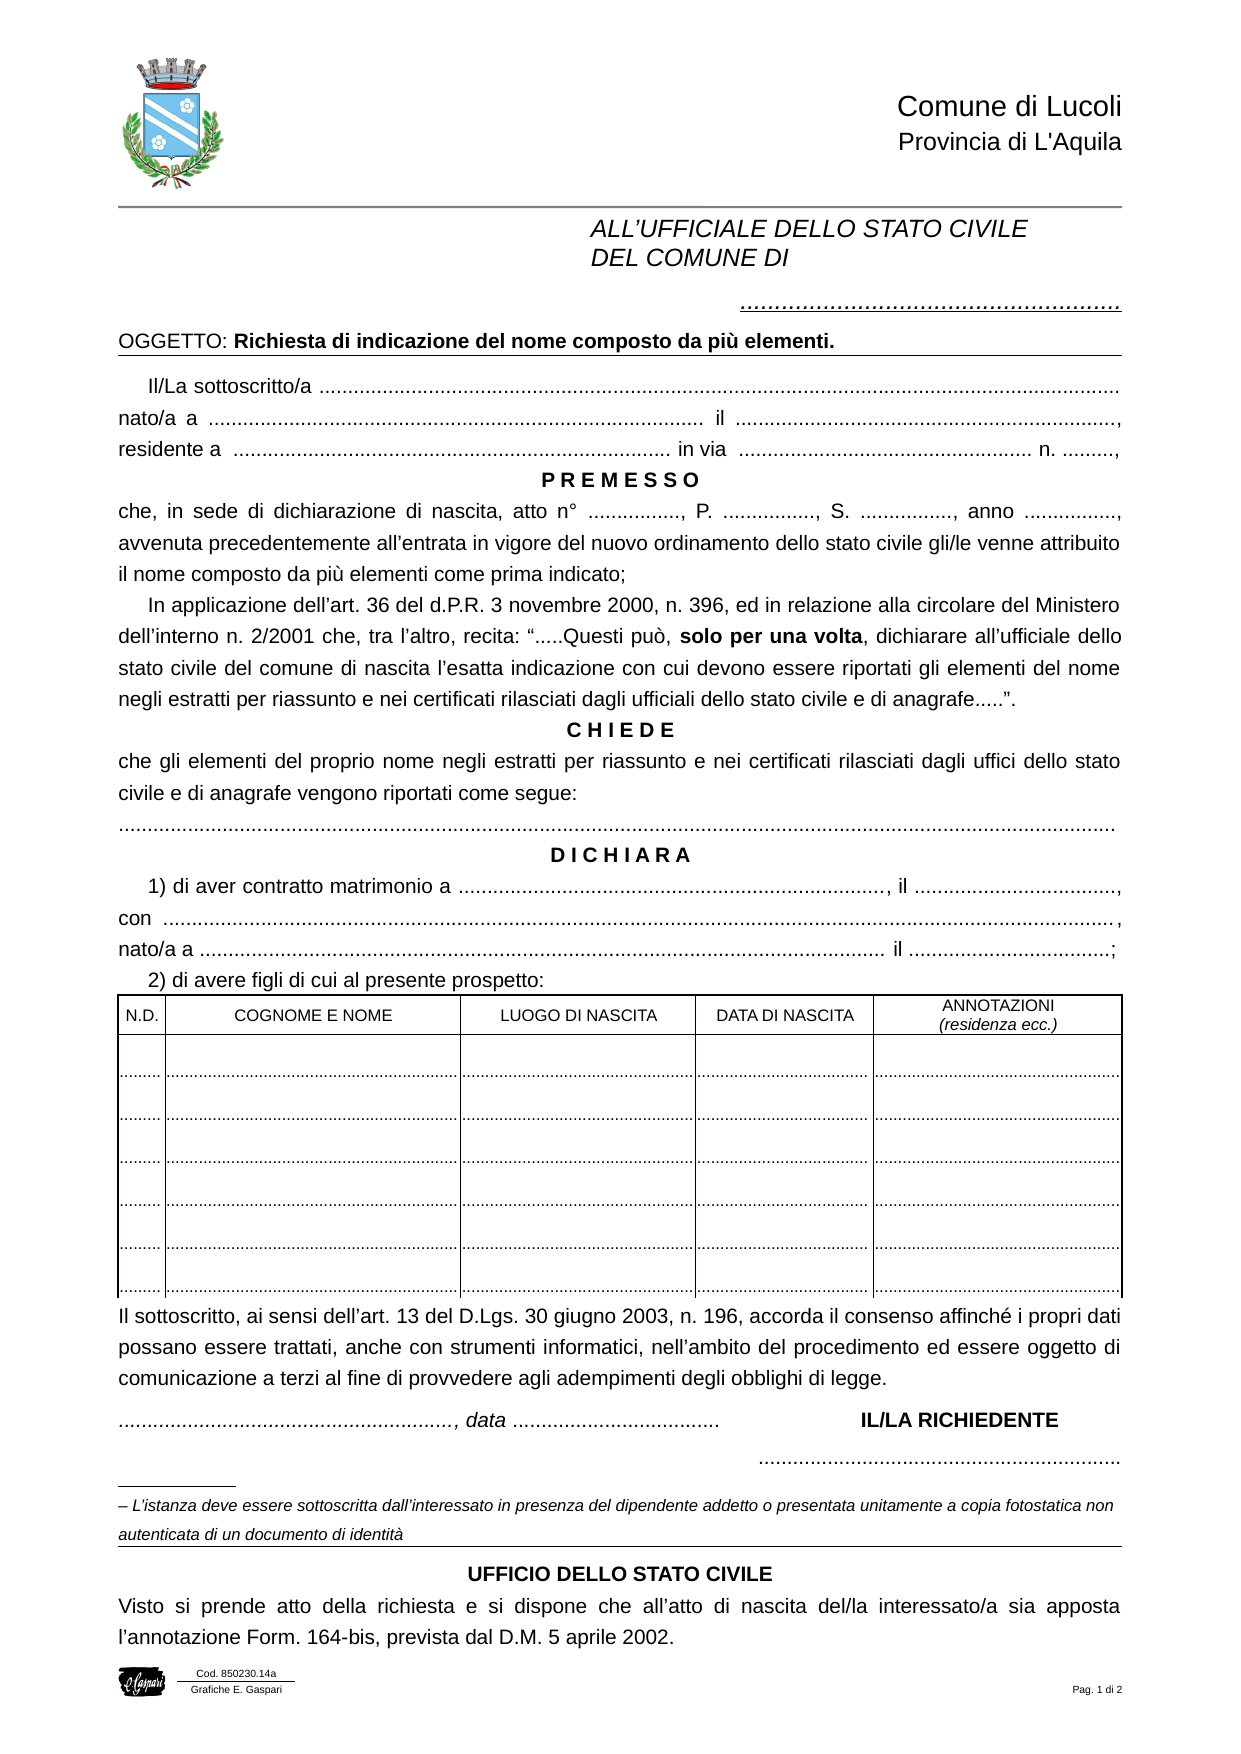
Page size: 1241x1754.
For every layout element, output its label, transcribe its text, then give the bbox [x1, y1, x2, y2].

text In applicazione dell’art. 36 del d.P.R. 3 novembre 2000, n. 396, ed in relazione alla circolare del Ministero dell’interno n. 2/2001 che, tra l’altro, recita: “.....Questi può, solo per una volta, dichiarare all’ufficiale dello stato civile del comune di nascita l’esatta indicazione con cui devono essere riportati gli elementi del nome negli estratti per riassunto e nei certificati rilasciati dagli ufficiali dello stato civile e di anagrafe.....”. [118, 587, 1122, 712]
table_header DATA DI NASCITA [696, 996, 873, 1034]
table_cell ............................................................... ............................................................... ............................................................... ............................................................... ............................................................... ............................................................... [166, 1035, 460, 1298]
table_cell ......... ......... ......... ......... ......... ......... [119, 1035, 165, 1298]
text ............................................................................................................................................................................. [118, 806, 1122, 837]
table_header N.D. [119, 996, 165, 1034]
table_header ANNOTAZIONI (residenza ecc.) [874, 996, 1121, 1034]
text 1) di aver contratto matrimonio a .........................................................................., il ..................................., con ....................................................................................................................................................................., nato/a a ....................................................................................................................... il ...................................; [118, 869, 1122, 962]
text 2) di avere figli di cui al presente prospetto: [118, 962, 1122, 994]
text che gli elementi del proprio nome negli estratti per riassunto e nei certificati rilasciati dagli uffici dello stato civile e di anagrafe vengono riportati come segue: [118, 744, 1122, 806]
text – L’istanza deve essere sottoscritta dall’interessato in presenza del dipendente addetto o presentata unitamente a copia fotostatica non autenticata di un documento di identità [118, 1496, 1122, 1546]
table_cell .................................................. .................................................. .................................................. .................................................. .................................................. .................................................. [461, 1035, 695, 1298]
subtitle C H I E D E [118, 712, 1122, 744]
subtitle P R E M E S S O [118, 462, 1122, 494]
text UFFICIO DELLO STATO CIVILE [118, 1557, 1122, 1588]
text Visto si prende atto della richiesta e si dispone che all’atto di nascita del/la interessato/a sia apposta l’annotazione Form. 164-bis, prevista dal D.M. 5 aprile 2002. [118, 1588, 1122, 1651]
table_cell ..................................... ..................................... ..................................... ..................................... ..................................... ..................................... [696, 1035, 873, 1298]
text che, in sede di dichiarazione di nascita, atto n° ................, P. ................, S. ................, anno ................, avvenuta precedentemente all’entrata in vigore del nuovo ordinamento dello stato civile gli/le venne attribuito il nome composto da più elementi come prima indicato; [118, 494, 1122, 587]
picture [118, 1666, 166, 1697]
picture [122, 58, 224, 189]
text .........................................................., data .................................... IL/LA RICHIEDENTE [119, 1404, 1122, 1433]
text Il sottoscritto, ai sensi dell’art. 13 del D.Lgs. 30 giugno 2003, n. 196, accorda il consenso affinché i propri dati possano essere trattati, anche con strumenti informatici, nell’ambito del procedimento ed essere oggetto di comunicazione a terzi al fine di provvedere agli adempimenti degli obblighi di legge. [118, 1298, 1122, 1392]
table_header LUOGO DI NASCITA [461, 996, 695, 1034]
text Il/La sottoscritto/a ........................................................................................................................................... nato/a a ...................................................................................... il .................................................................., residente a ............................................................................ in via ................................................... n. ........., [118, 369, 1122, 462]
text OGGETTO: Richiesta di indicazione del nome composto da più elementi. [118, 329, 1122, 355]
text ALL’UFFICIALE DELLO STATO CIVILE [591, 214, 1081, 243]
text Comune di Lucoli [224, 89, 1122, 122]
text Provincia di L'Aquila [224, 127, 1122, 156]
text ............................................................... [118, 1445, 1122, 1469]
text DEL COMUNE DI [591, 243, 1081, 271]
table_cell ..................................................... ..................................................... ..................................................... ..................................................... ..................................................... ..................................................... [874, 1035, 1121, 1298]
table_header COGNOME E NOME [166, 996, 460, 1034]
text ....................................................... [591, 286, 1122, 315]
text D I C H I A R A [118, 837, 1122, 869]
